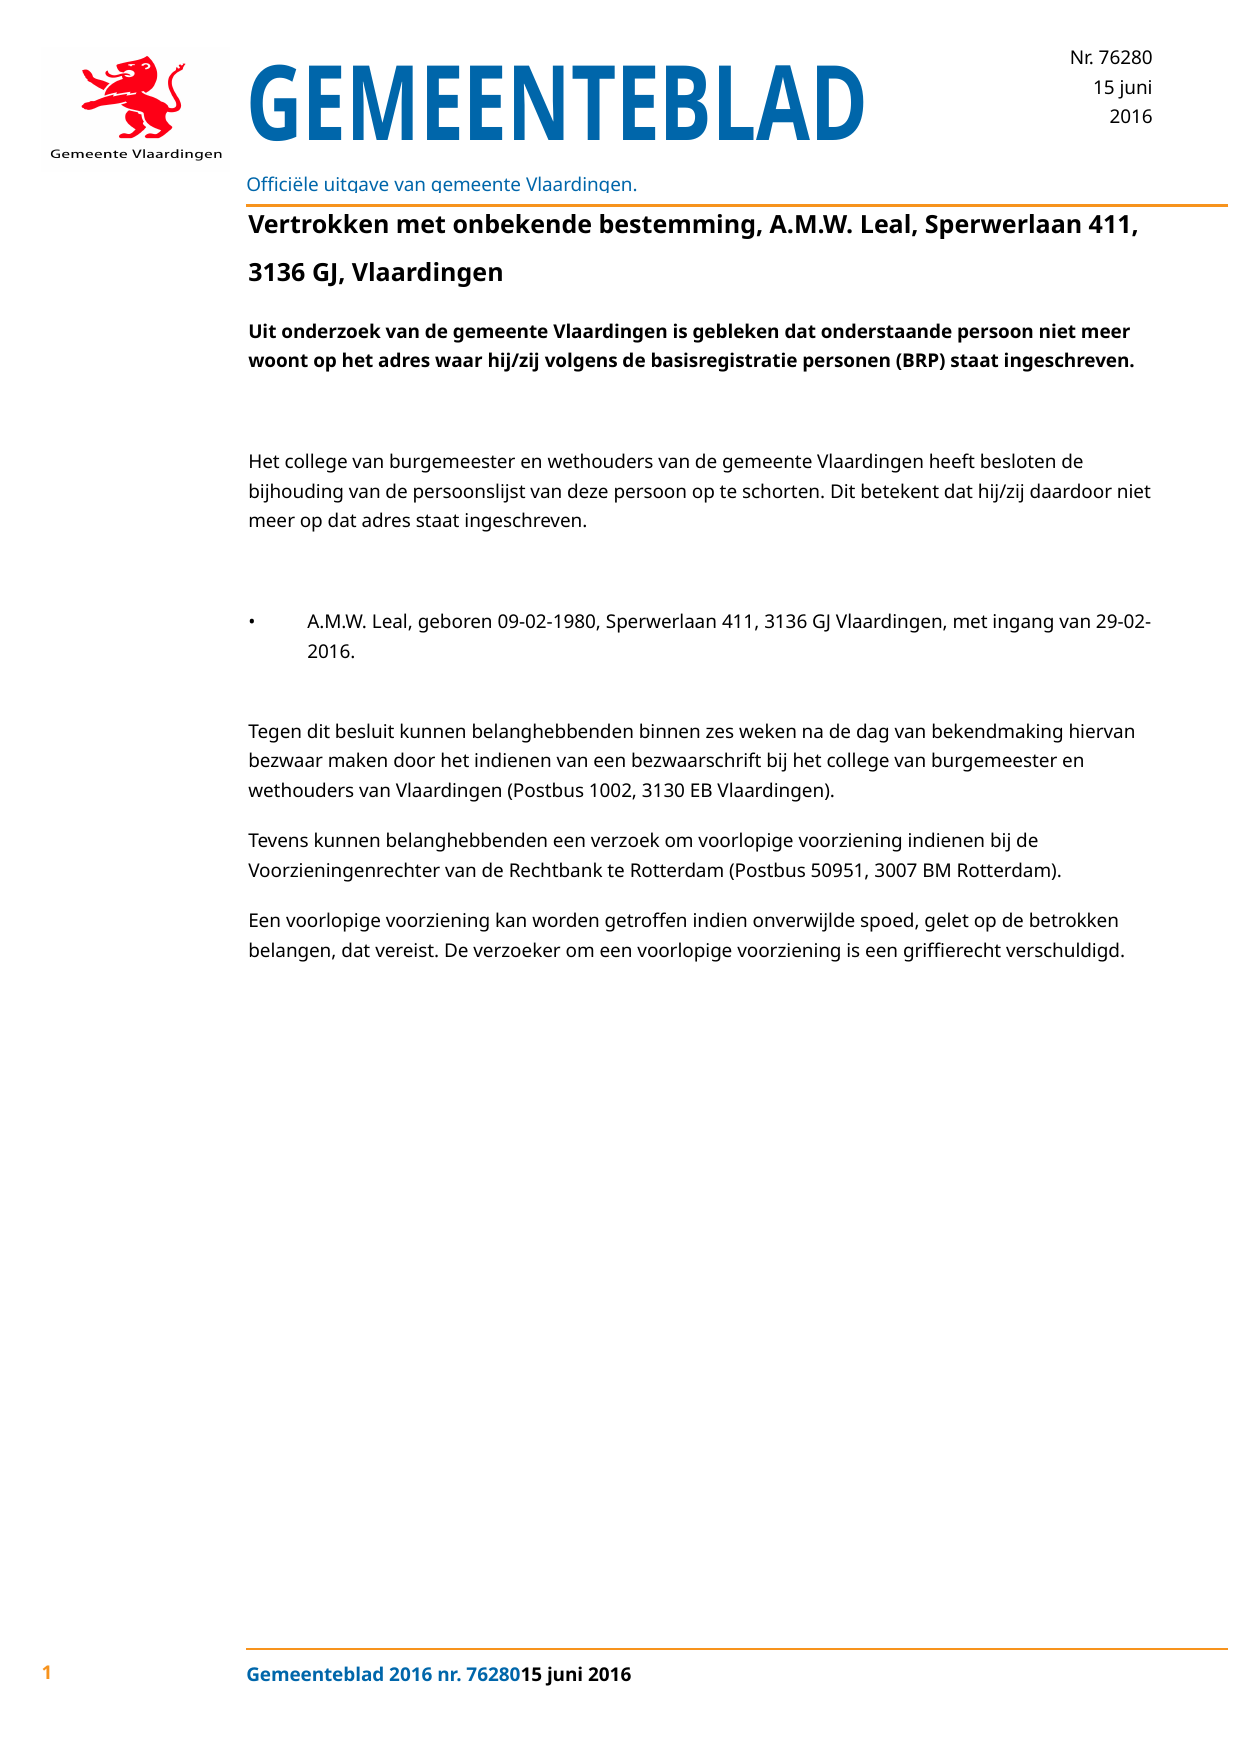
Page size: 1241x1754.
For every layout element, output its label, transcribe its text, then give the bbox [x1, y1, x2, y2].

text Tegen dit besluit kunnen belanghebbenden binnen zes weken na de dag van bekendmaking hiervan bezwaar maken door het indienen van een bezwaarschrift bij het college van burgemeester en wethouders van Vlaardingen (Postbus 1002, 3130 EB Vlaardingen). [248, 718, 1152, 803]
list A.M.W. Leal, geboren 09-02-1980, Sperwerlaan 411, 3136 GJ Vlaardingen, met ingang van 29-02-2016. [248, 608, 1152, 664]
text Een voorlopige voorziening kan worden getroffen indien onverwijlde spoed, gelet op de betrokken belangen, dat vereist. De verzoeker om een voorlopige voorziening is een griffierecht verschuldigd. [248, 907, 1152, 963]
text Vertrokken met onbekende bestemming, A.M.W. Leal, Sperwerlaan 411, 3136 GJ, Vlaardingen [248, 207, 1152, 288]
text Het college van burgemeester en wethouders van de gemeente Vlaardingen heeft besloten de bijhouding van de persoonslijst van deze persoon op te schorten. Dit betekent dat hij/zij daardoor niet meer op dat adres staat ingeschreven. [248, 448, 1152, 533]
picture [41, 47, 231, 172]
text Tevens kunnen belanghebbenden een verzoek om voorlopige voorziening indienen bij de Voorzieningenrechter van de Rechtbank te Rotterdam (Postbus 50951, 3007 BM Rotterdam). [248, 827, 1152, 883]
text Uit onderzoek van de gemeente Vlaardingen is gebleken dat onderstaande persoon niet meer woont op het adres waar hij/zij volgens de basisregistratie personen (BRP) staat ingeschreven. [248, 318, 1152, 373]
